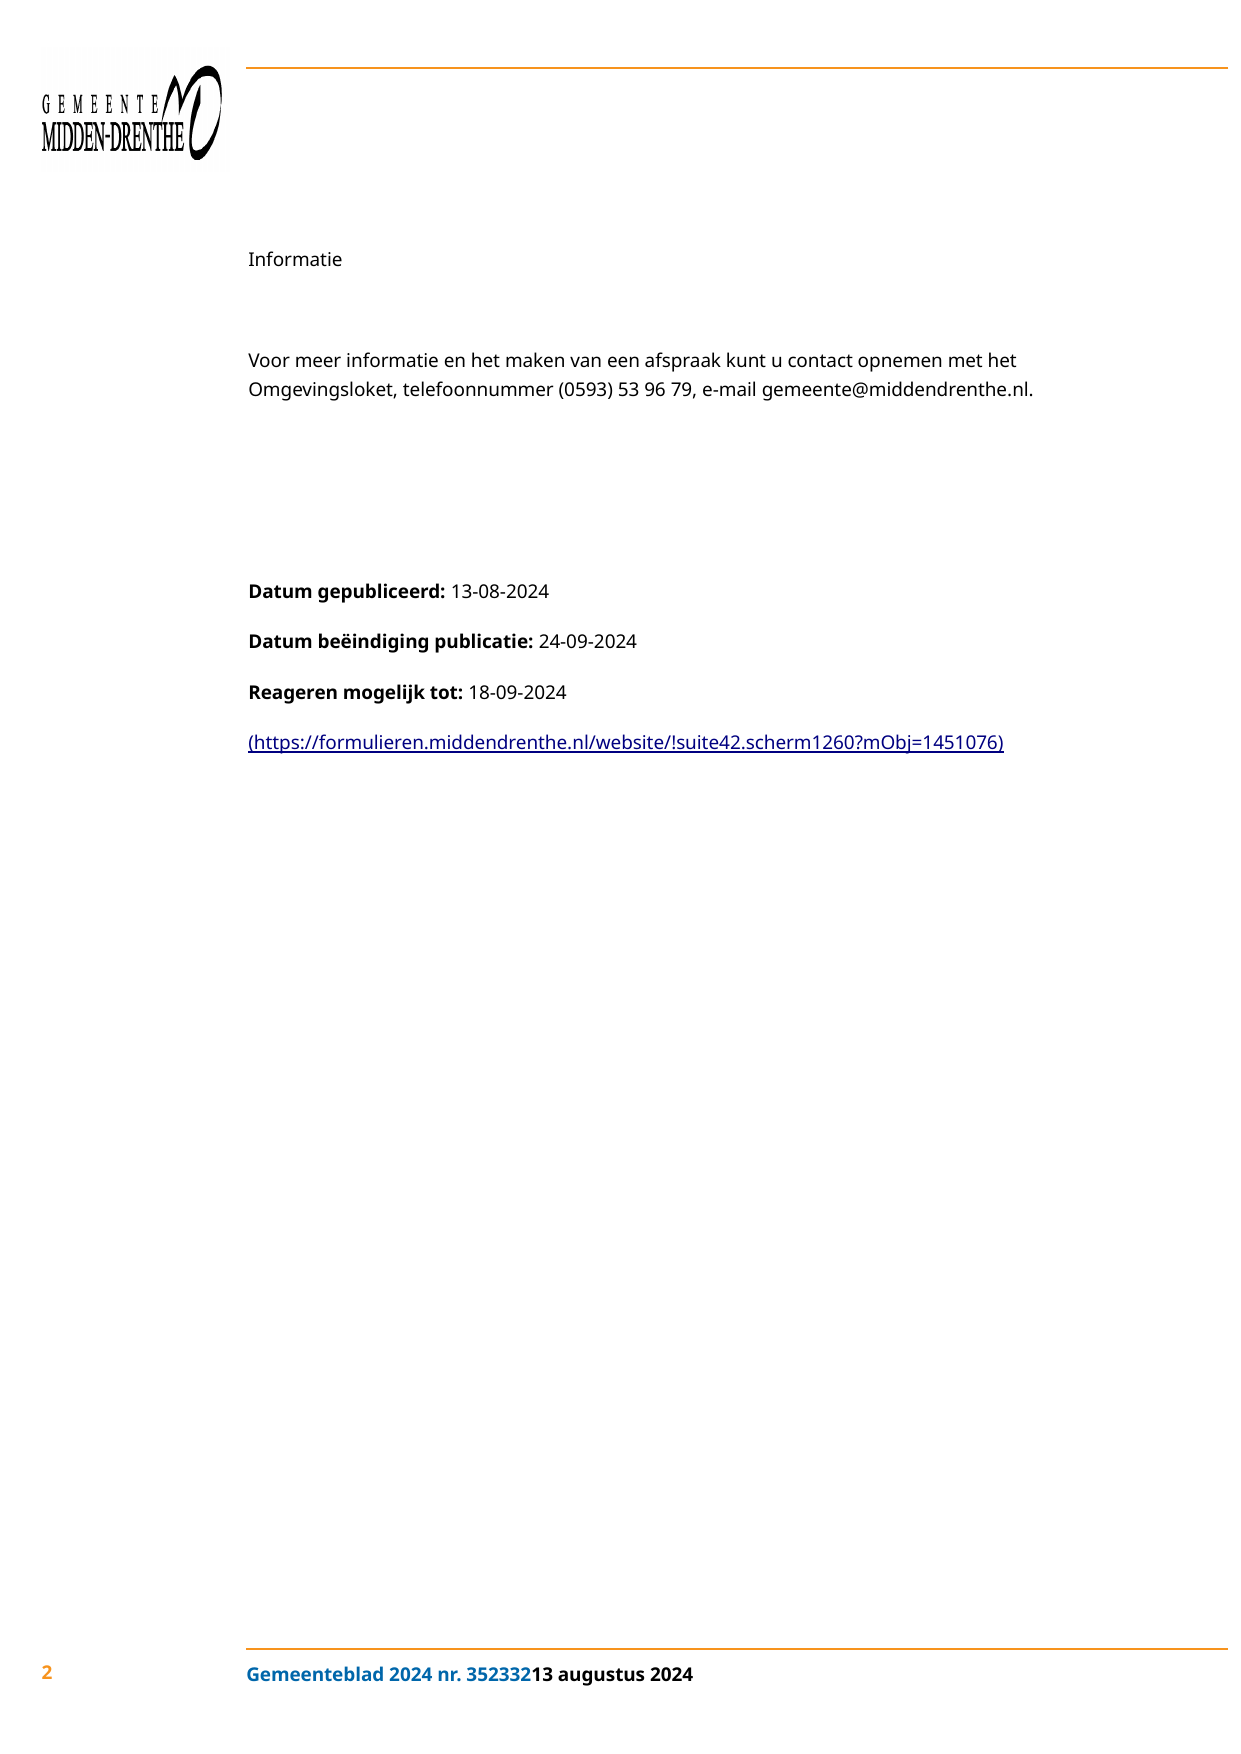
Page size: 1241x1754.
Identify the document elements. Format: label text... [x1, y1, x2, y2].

text Datum beëindiging publicatie: 24-09-2024 [248, 628, 1152, 654]
text (https://formulieren.middendrenthe.nl/website/!suite42.scherm1260?mObj=1451076) [248, 729, 1152, 755]
picture [41, 47, 231, 172]
text Informatie [248, 246, 1152, 272]
text Datum gepubliceerd: 13-08-2024 [248, 578, 1152, 604]
text Voor meer informatie en het maken van een afspraak kunt u contact opnemen met het Omgevingsloket, telefoonnummer (0593) 53 96 79, e-mail gemeente@middendrenthe.nl. [248, 347, 1152, 402]
text Reageren mogelijk tot: 18-09-2024 [248, 679, 1152, 705]
